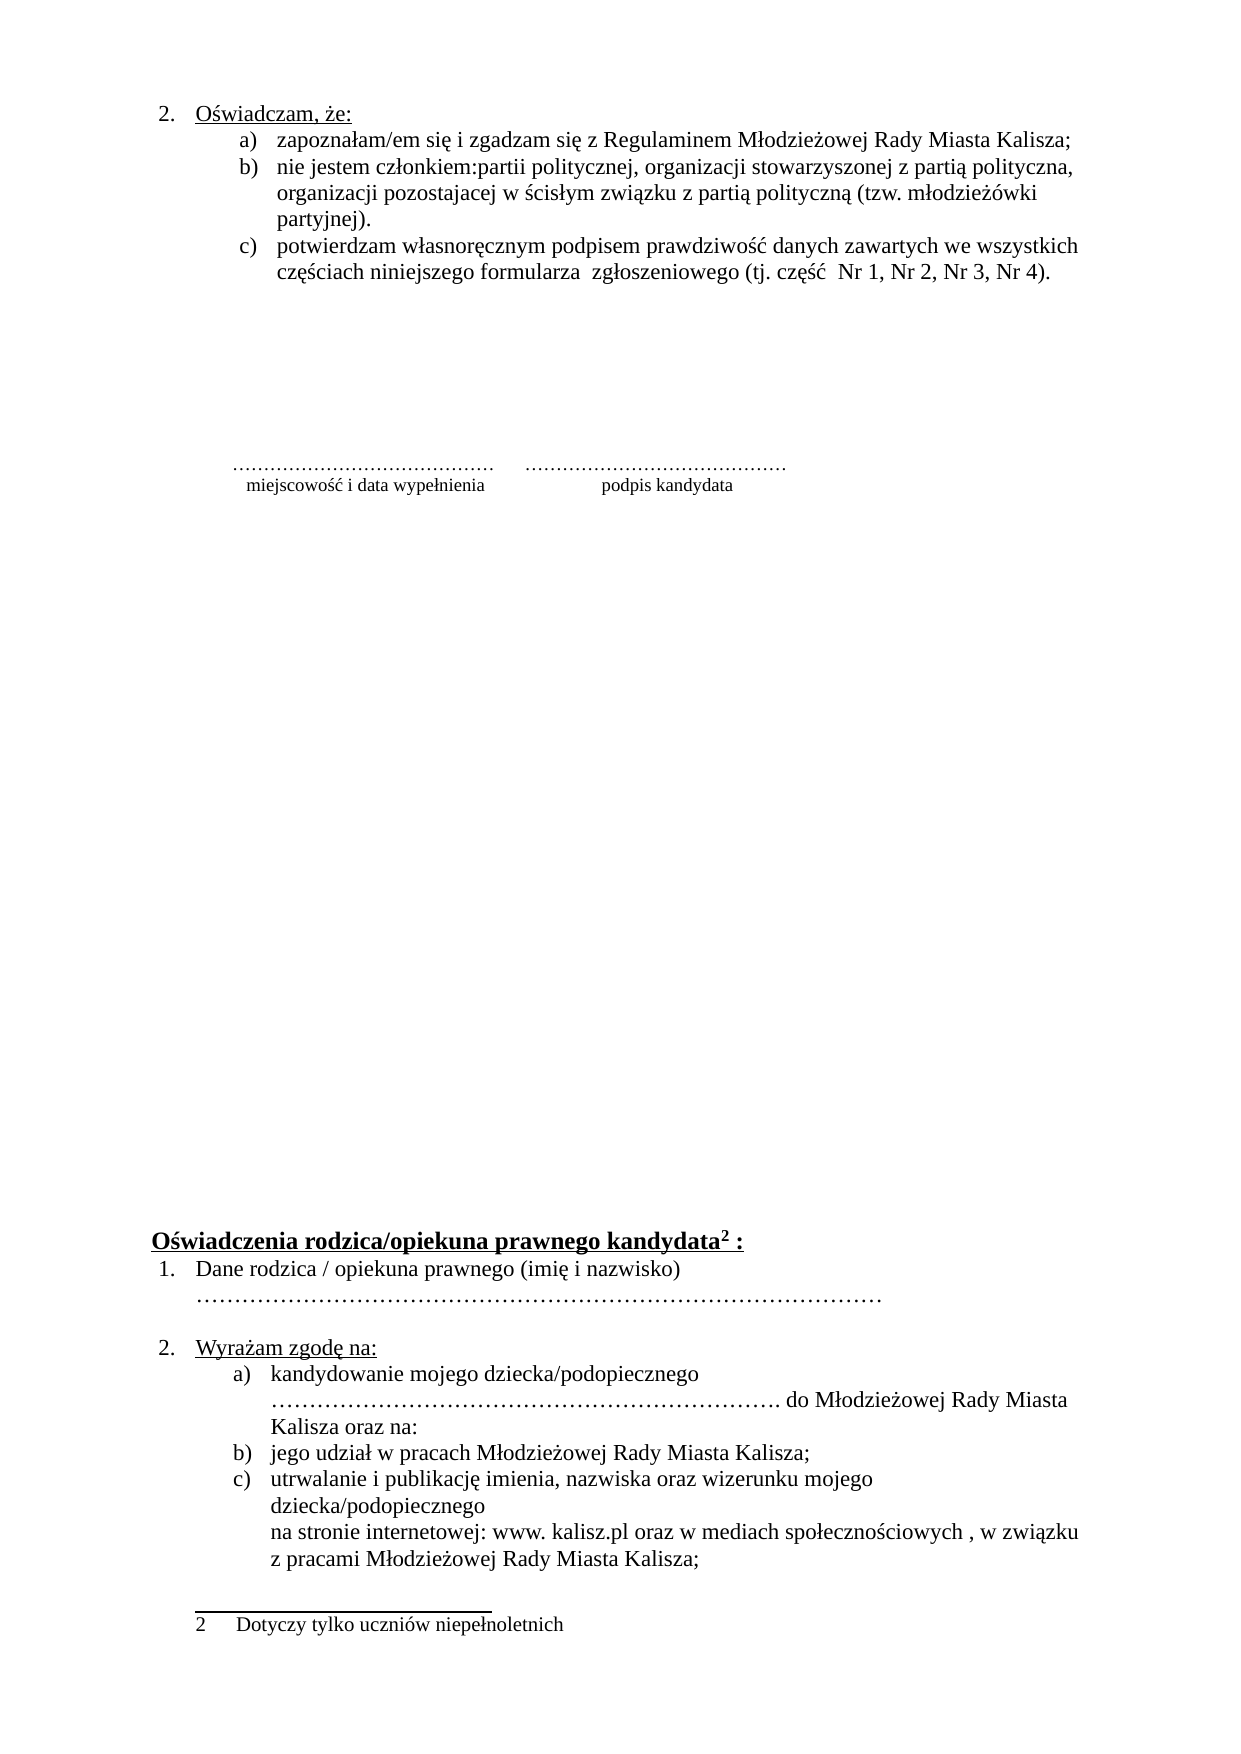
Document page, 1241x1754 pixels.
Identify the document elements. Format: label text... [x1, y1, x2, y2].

list Dane rodzica / opiekuna prawnego (imię i nazwisko) ……………………………………………………………………………… [158, 1255, 1092, 1307]
table_header …………………………………… miejscowość i data wypełnienia [198, 409, 510, 496]
list jego udział w pracach Młodzieżowej Rady Miasta Kalisza; [233, 1439, 1092, 1466]
list Oświadczam, że: [158, 100, 1092, 126]
list Wyrażam zgodę na: [158, 1334, 1092, 1360]
list kandydowanie mojego dziecka/podopiecznego …………………………………………………………. do Młodzieżowej Rady Miasta Kalisza oraz na: [233, 1360, 1092, 1439]
text Oświadczenia rodzica/opiekuna prawnego kandydata : [151, 1226, 1092, 1255]
list utrwalanie i publikację imienia, nazwiska oraz wizerunku mojego dziecka/podopiecznego na stronie internetowej: www. kalisz.pl oraz w mediach społecznościowych , w związku z pracami Młodzieżowej Rady Miasta Kalisza; [233, 1466, 1092, 1571]
list potwierdzam własnoręcznym podpisem prawdziwość danych zawartych we wszystkich częściach niniejszego formularza zgłoszeniowego (tj. część Nr 1, Nr 2, Nr 3, Nr 4). [239, 232, 1092, 284]
text Dotyczy tylko uczniów niepełnoletnich [195, 1612, 1092, 1636]
table_header …………………………………… podpis kandydata [510, 409, 815, 496]
list nie jestem członkiem:partii politycznej, organizacji stowarzyszonej z partią polityczna, organizacji pozostajacej w ścisłym związku z partią polityczną (tzw. młodzieżówki partyjnej). [239, 153, 1092, 232]
list zapoznałam/em się i zgadzam się z Regulaminem Młodzieżowej Rady Miasta Kalisza; [239, 126, 1092, 153]
